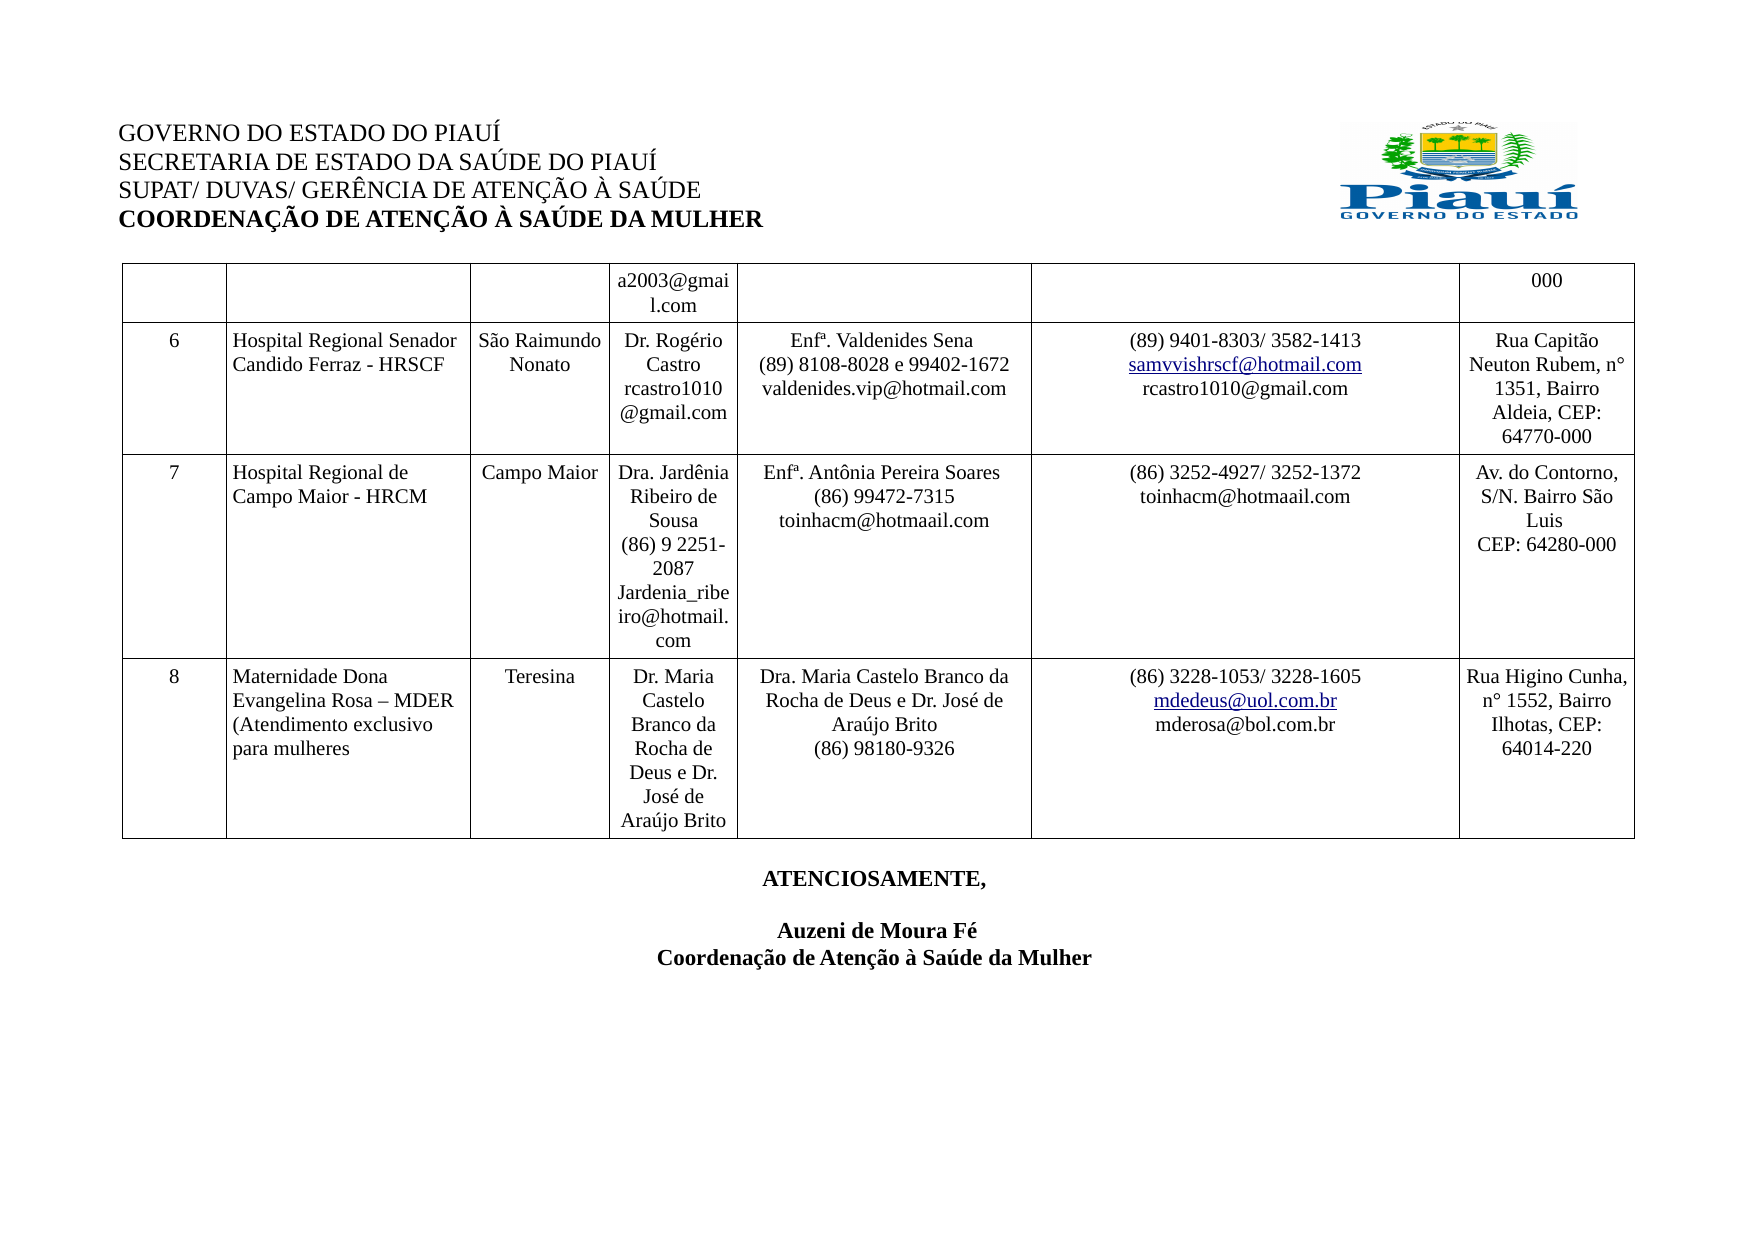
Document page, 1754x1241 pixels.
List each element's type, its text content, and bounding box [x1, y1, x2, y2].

table_cell Maternidade Dona Evangelina Rosa – MDER (Atendimento exclusivo para mulheres [227, 659, 470, 838]
table_cell [123, 264, 226, 322]
table_cell Dra. Maria Castelo Branco da Rocha de Deus e Dr. José de Araújo Brito (86) 98180-9326 [738, 659, 1031, 838]
table_cell Dr. Maria Castelo Branco da Rocha de Deus e Dr. José de Araújo Brito [610, 659, 737, 838]
text Coordenação de Atenção à Saúde da Mulher [118, 944, 1636, 970]
table_cell Dr. Rogério Castro rcastro1010@gmail.com [610, 323, 737, 454]
table_cell Enfª. Valdenides Sena (89) 8108-8028 e 99402-1672 valdenides.vip@hotmail.com [738, 323, 1031, 454]
table_cell Rua Higino Cunha, n° 1552, Bairro Ilhotas, CEP: 64014-220 [1460, 659, 1634, 838]
table_cell Hospital Regional Senador Candido Ferraz - HRSCF [227, 323, 470, 454]
table_cell Enfª. Antônia Pereira Soares (86) 99472-7315 toinhacm@hotmaail.com [738, 455, 1031, 658]
table_cell Rua Capitão Neuton Rubem, n° 1351, Bairro Aldeia, CEP: 64770-000 [1460, 323, 1634, 454]
table_cell a2003@gmail.com [610, 264, 737, 322]
text ATENCIOSAMENTE, [118, 865, 1636, 891]
table_cell [1032, 264, 1459, 322]
table_cell Hospital Regional de Campo Maior - HRCM [227, 455, 470, 658]
picture [1340, 122, 1578, 219]
table_cell Campo Maior [471, 455, 609, 658]
table_cell 000 [1460, 264, 1634, 322]
table_cell 8 [123, 659, 226, 838]
table_cell [738, 264, 1031, 322]
table_cell São Raimundo Nonato [471, 323, 609, 454]
table_cell [471, 264, 609, 322]
text Auzeni de Moura Fé [118, 917, 1636, 944]
table_cell [227, 264, 470, 322]
table_cell 6 [123, 323, 226, 454]
table_cell Teresina [471, 659, 609, 838]
table_cell (89) 9401-8303/ 3582-1413 samvvishrscf@hotmail.com rcastro1010@gmail.com [1032, 323, 1459, 454]
table_cell (86) 3228-1053/ 3228-1605 mdedeus@uol.com.br mderosa@bol.com.br [1032, 659, 1459, 838]
table_cell Dra. Jardênia Ribeiro de Sousa (86) 9 2251-2087 Jardenia_ribeiro@hotmail.com [610, 455, 737, 658]
table_cell 7 [123, 455, 226, 658]
table_cell Av. do Contorno, S/N. Bairro São Luis CEP: 64280-000 [1460, 455, 1634, 658]
table_cell (86) 3252-4927/ 3252-1372 toinhacm@hotmaail.com [1032, 455, 1459, 658]
